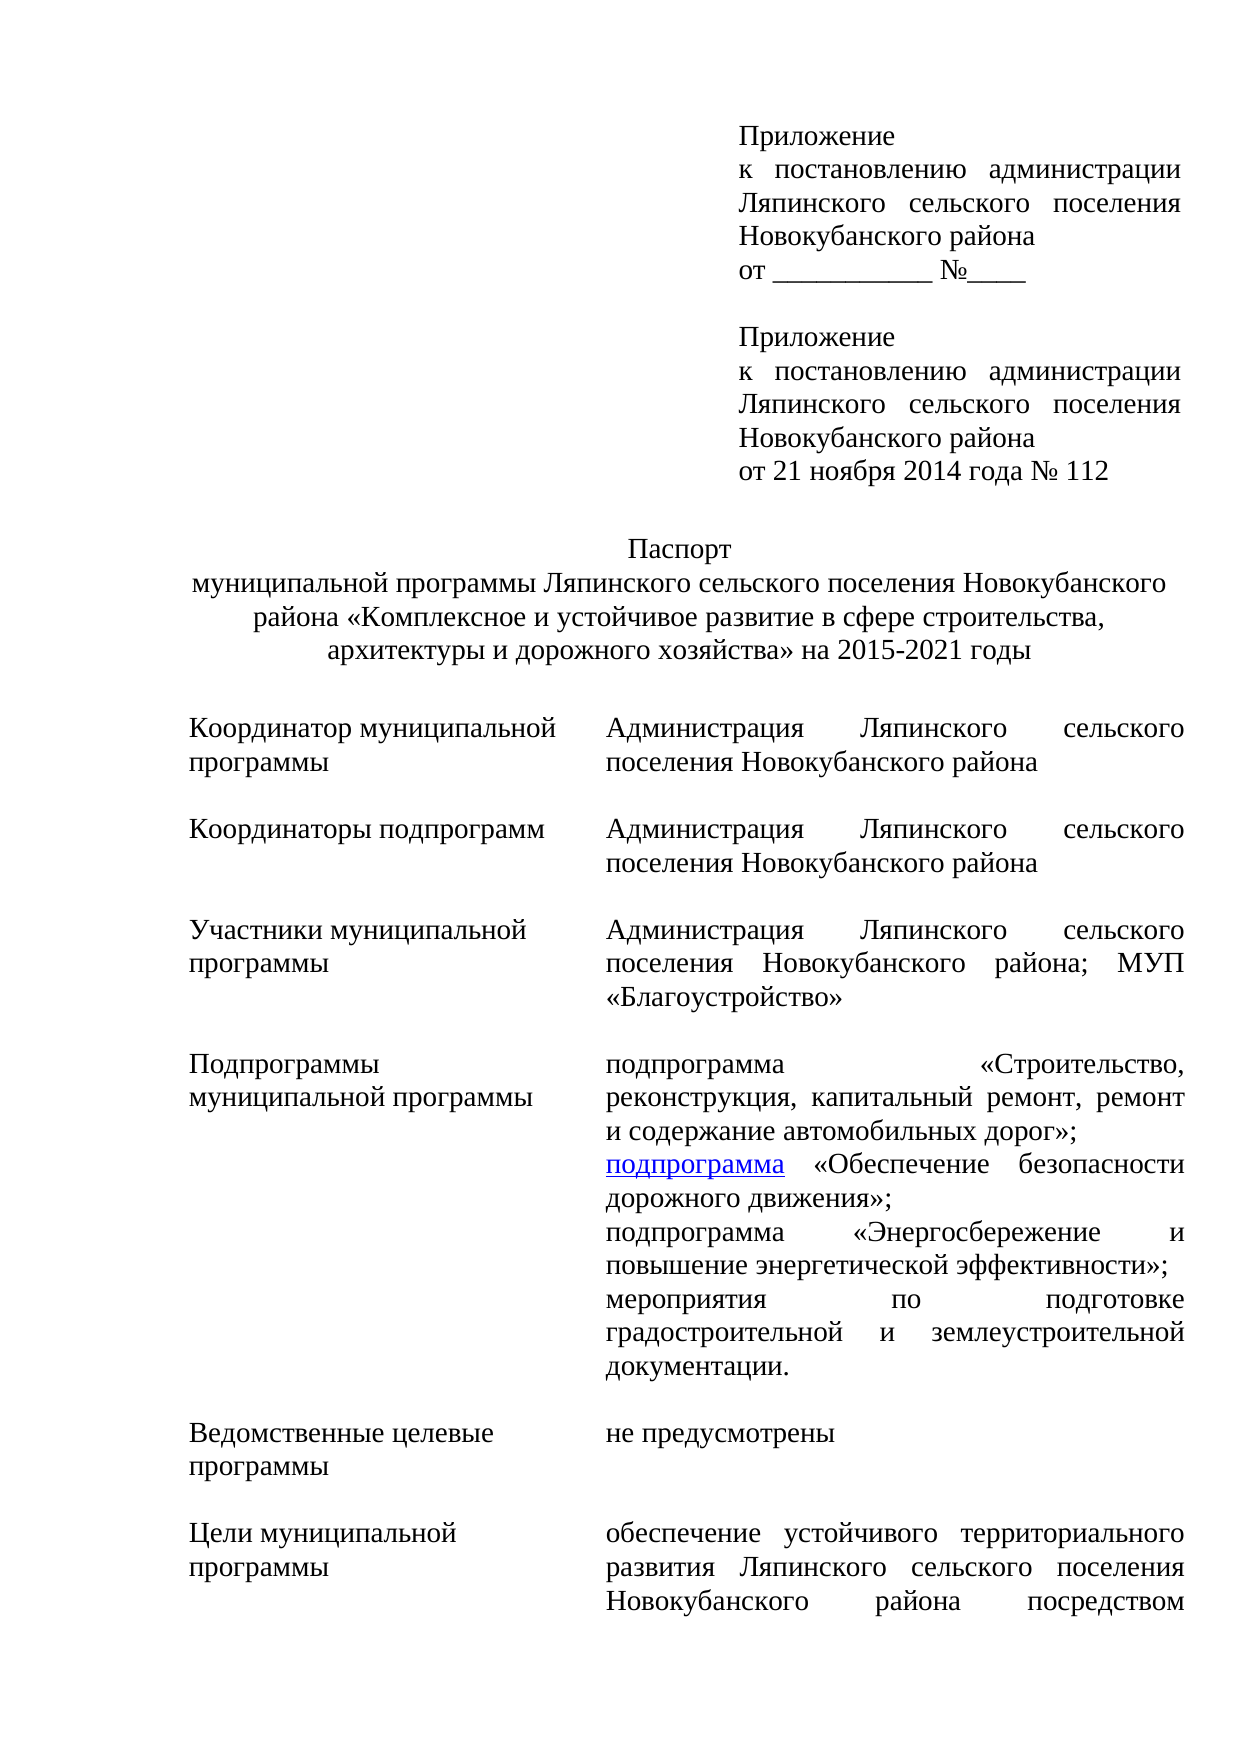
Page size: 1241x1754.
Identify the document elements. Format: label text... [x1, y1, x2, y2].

table_cell Цели муниципальной программы [177, 1516, 594, 1616]
table_cell Координаторы подпрограмм [177, 811, 594, 912]
text Приложение [738, 319, 1181, 353]
table_cell Администрация Ляпинского сельского поселения Новокубанского района [594, 811, 1196, 912]
table_cell обеспечение устойчивого территориального развития Ляпинского сельского поселения Новокубанского района посредством [594, 1516, 1196, 1616]
table_cell подпрограмма «Строительство, реконструкция, капитальный ремонт, ремонт и содержание автомобильных дорог»; подпрограмма «Обеспечение безопасности дорожного движения»; подпрограмма «Энергосбережение и повышение энергетической эффективности»; [594, 1046, 1196, 1281]
table_header Администрация Ляпинского сельского поселения Новокубанского района [594, 711, 1196, 811]
table_cell [177, 1013, 594, 1046]
text от ___________ №____ [738, 252, 1181, 286]
table_cell не предусмотрены [594, 1415, 1196, 1516]
subtitle Паспорт муниципальной программы Ляпинского сельского поселения Новокубанского района «Комплексное и устойчивое развитие в сфере строительства, архитектуры и дорожного хозяйства» на 2015-2021 годы [177, 532, 1181, 666]
text к постановлению администрации Ляпинского сельского поселения Новокубанского района [738, 353, 1181, 453]
table_cell Администрация Ляпинского сельского поселения Новокубанского района; МУП «Благоустройство» [594, 912, 1196, 1013]
text Приложение [738, 118, 1181, 152]
text от 21 ноября 2014 года № 112 [738, 453, 1181, 487]
table_cell [594, 1013, 1196, 1046]
table_cell [177, 1281, 594, 1415]
table_cell мероприятия по подготовке градостроительной и землеустроительной документации. [594, 1281, 1196, 1415]
table_cell Подпрограммы муниципальной программы [177, 1046, 594, 1281]
table_header Координатор муниципальной программы [177, 711, 594, 811]
table_cell Ведомственные целевые программы [177, 1415, 594, 1516]
table_cell Участники муниципальной программы [177, 912, 594, 1013]
text к постановлению администрации Ляпинского сельского поселения Новокубанского района [738, 152, 1181, 252]
